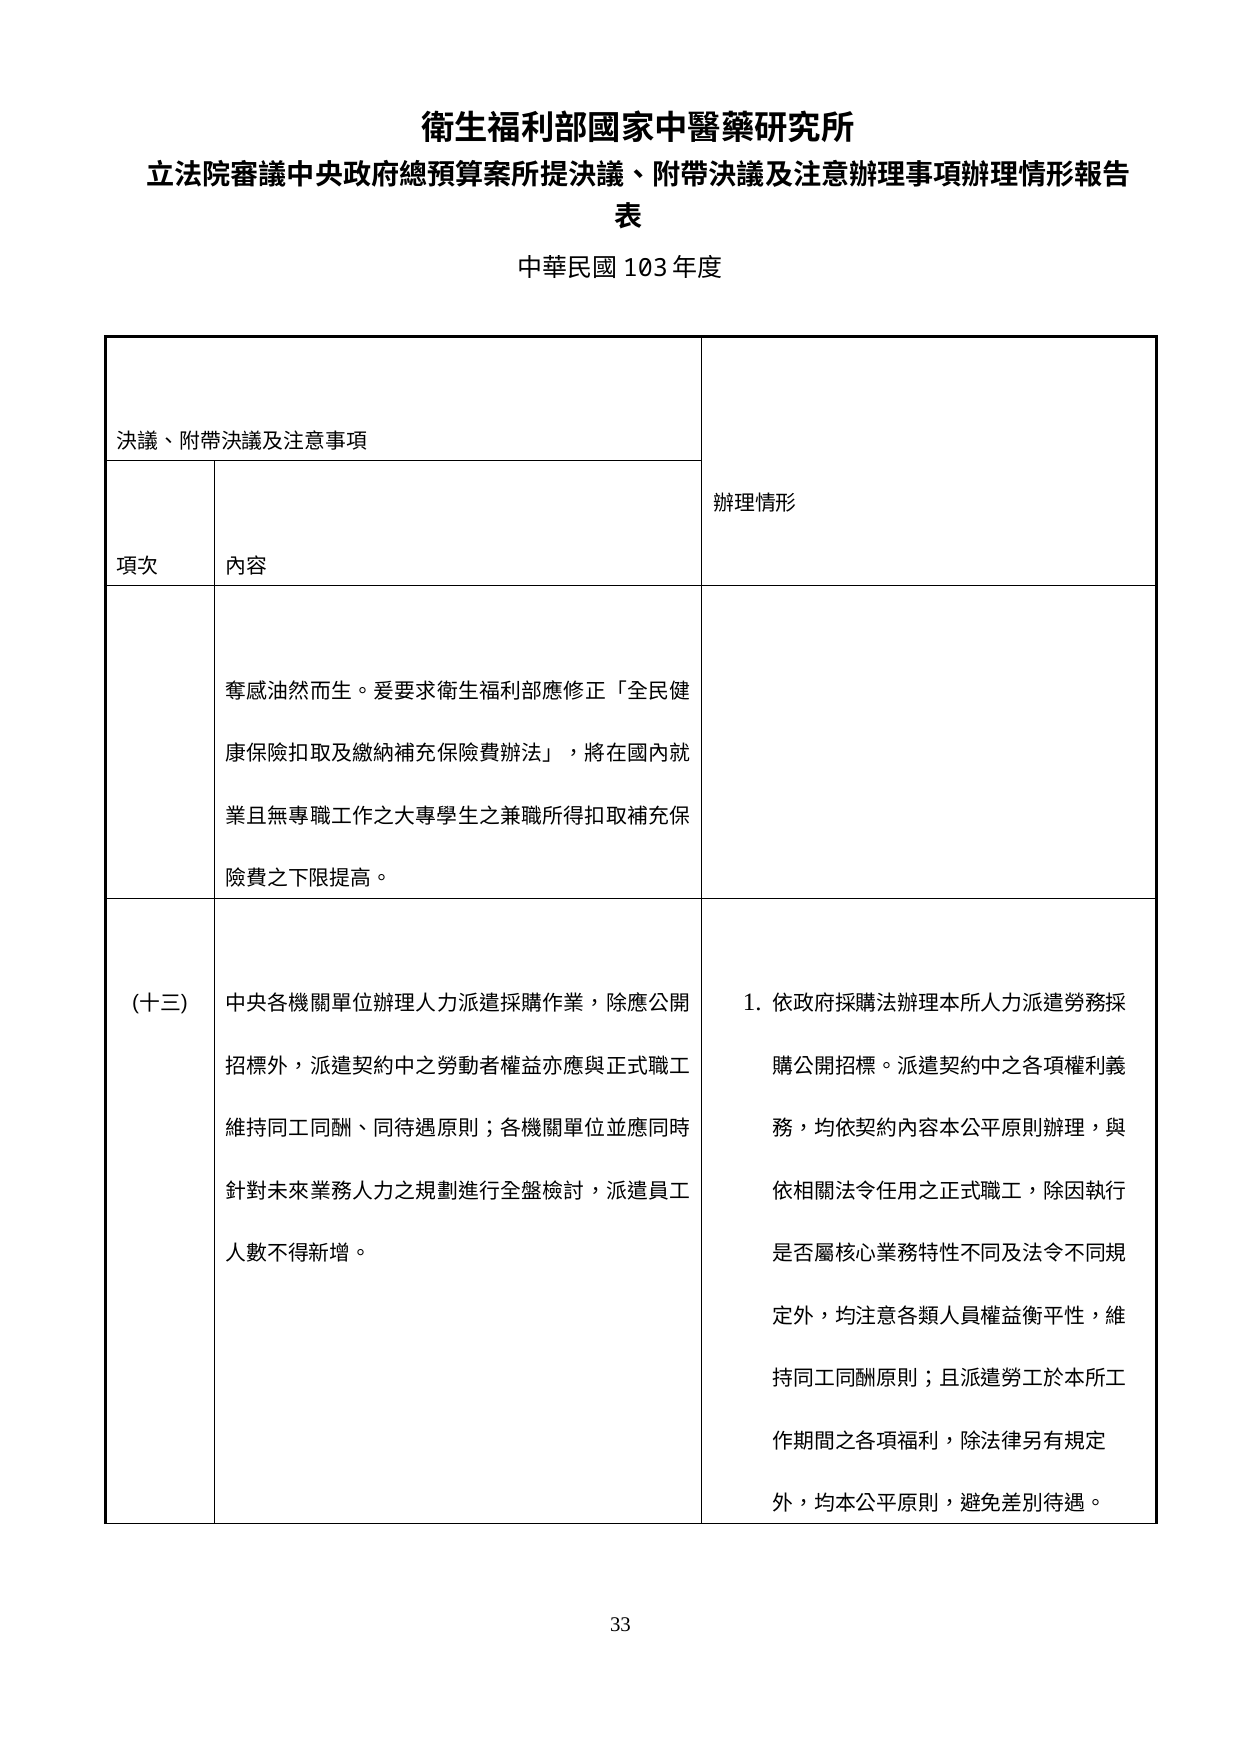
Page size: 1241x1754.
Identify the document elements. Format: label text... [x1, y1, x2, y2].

table_cell 中央各機關單位辦理人力派遣採購作業，除應公開招標外，派遣契約中之勞動者權益亦應與正式職工維持同工同酬、同待遇原則；各機關單位並應同時針對未來業務人力之規劃進行全盤檢討，派遣員工人數不得新增。 [215, 899, 701, 1522]
table_header 決議、附帶決議及注意事項 [107, 338, 701, 460]
table_cell 項次 [107, 461, 214, 585]
table_cell 依政府採購法辦理本所人力派遣勞務採購公開招標。派遣契約中之各項權利義務，均依契約內容本公平原則辦理，與依相關法令任用之正式職工，除因執行是否屬核心業務特性不同及法令不同規定外，均注意各類人員權益衡平性，維持同工同酬原則；且派遣勞工於本所工作期間之各項福利，除法律另有規定外，均本公平原則，避免差別待遇。 本所年度運用派遣勞工如來自不同派遣事業單位，及勞動條件不同時，考量其權利義務，本派遣勞工間之同工同酬及公平原則辦理，於要派契約，統一規範勞工薪資、福利等，以維護勞工權益。 鈞部103.1.9衛部人字第1032200626號函以，各機關(構)進用派遣勞工人數，以 鈞部102年10月30日調查之103年度採購合約人數為上限。查本所填復 鈞部是日之103年度採購合約人數為43人，爰本所進用派遣勞工人數上限為43人，並於法定上限範圍內進行核實控管。 [702, 899, 1155, 1522]
table_cell 內容 [215, 461, 701, 585]
table_cell 奪感油然而生。爰要求衛生福利部應修正「全民健康保險扣取及繳納補充保險費辦法」，將在國內就業且無專職工作之大專學生之兼職所得扣取補充保險費之下限提高。 [215, 586, 701, 897]
table_cell [107, 586, 214, 897]
table_header 辦理情形 [702, 338, 1155, 585]
table_cell (十三) [107, 899, 214, 1522]
table_cell [702, 586, 1155, 897]
